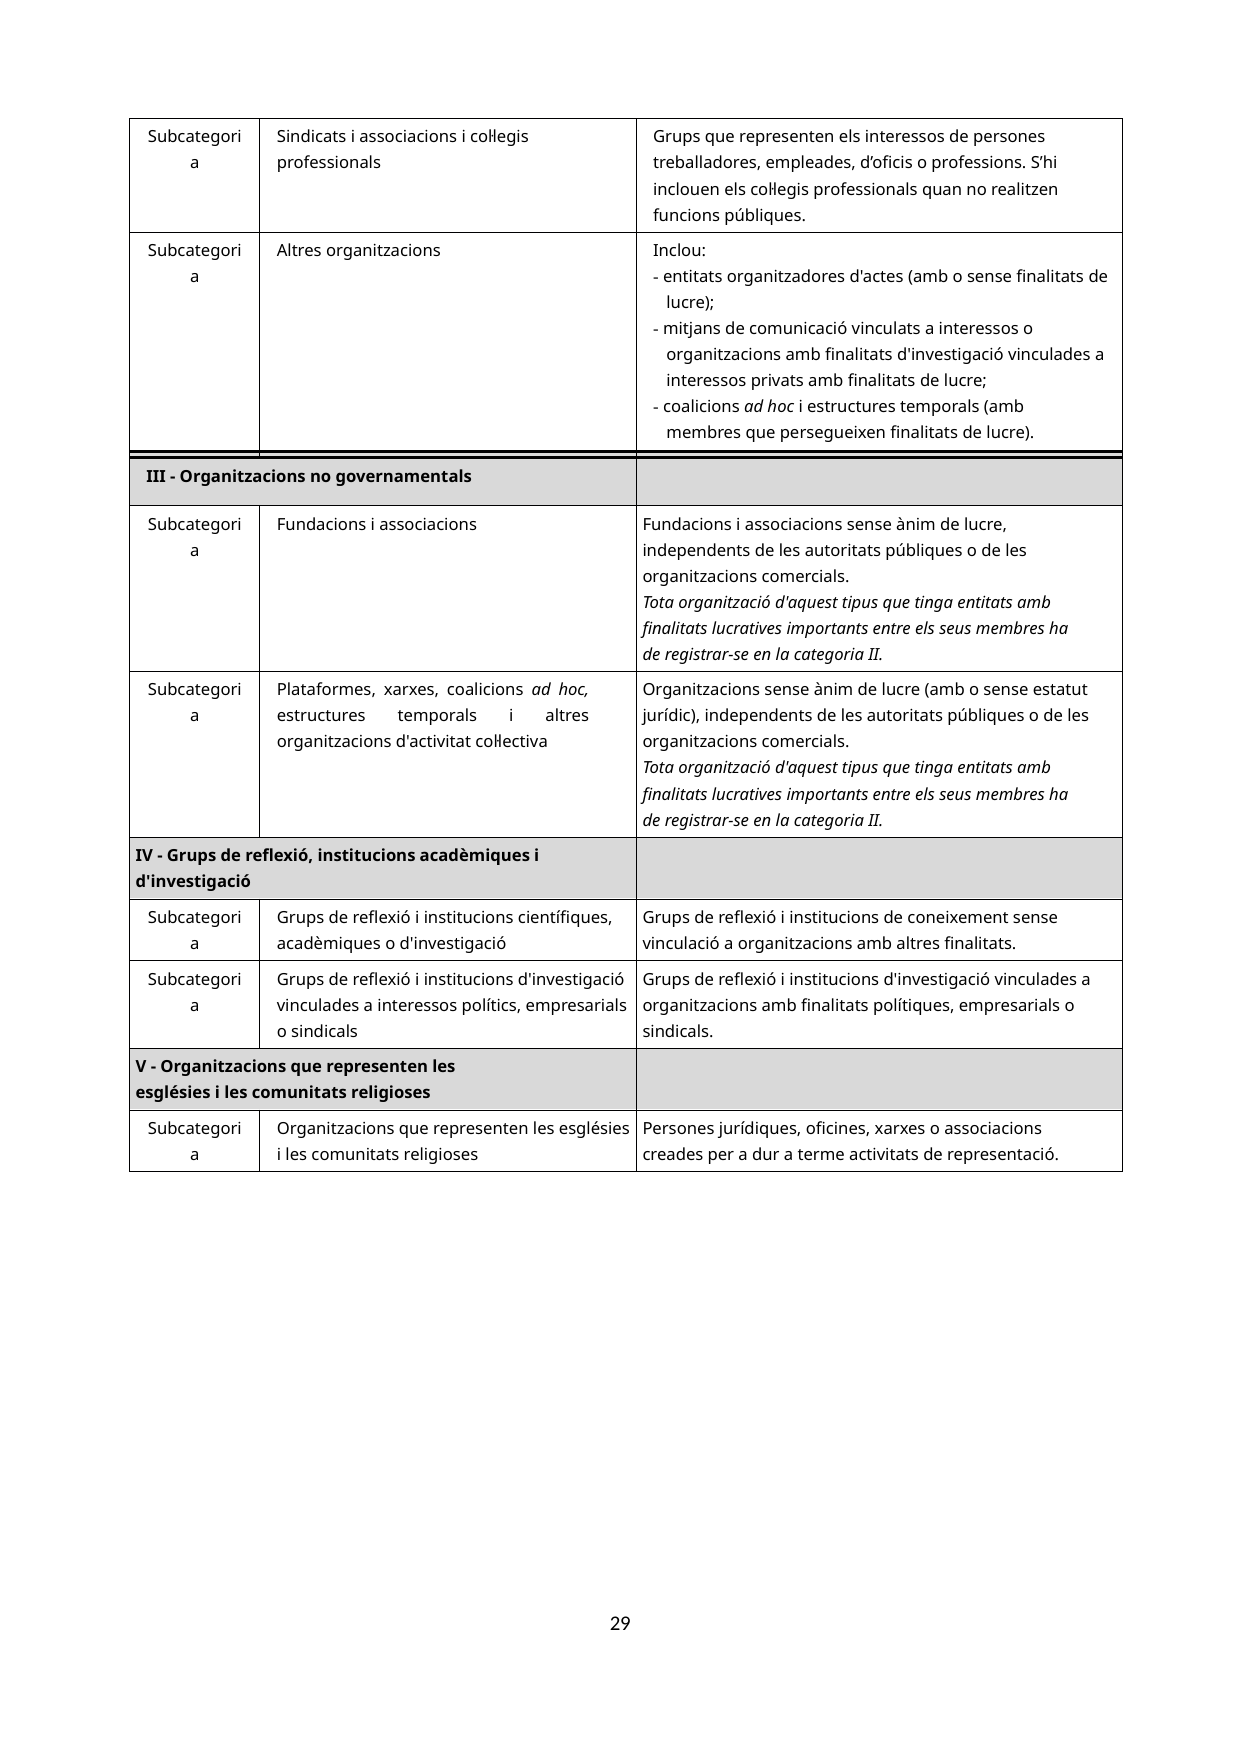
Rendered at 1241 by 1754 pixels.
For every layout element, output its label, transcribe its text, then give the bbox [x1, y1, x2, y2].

table_cell Grups de reflexió i institucions d'investigació vinculades a organitzacions amb finalitats polítiques, empresarials o sindicals. [637, 961, 1122, 1048]
table_cell [637, 459, 1122, 505]
table_cell Plataformes, xarxes, coalicions ad hoc, estructures temporals i altres organitzacions d'activitat col·lectiva [260, 672, 636, 837]
table_cell Altres organitzacions [260, 233, 636, 450]
table_cell [637, 1049, 1122, 1109]
table_cell Fundacions i associacions sense ànim de lucre, independents de les autoritats públiques o de les organitzacions comercials. Tota organització d'aquest tipus que tinga entitats amb finalitats lucratives importants entre els seus membres ha de registrar-se en la categoria II. [637, 506, 1122, 671]
table_cell Grups que representen els interessos de persones treballadores, empleades, d’oficis o professions. S’hi inclouen els col·legis professionals quan no realitzen funcions públiques. [637, 119, 1122, 232]
table_cell Grups de reflexió i institucions d'investigació vinculades a interessos polítics, empresarials o sindicals [260, 961, 636, 1048]
table_cell Subcategoria [130, 961, 259, 1048]
table_cell [637, 838, 1122, 898]
table_cell Grups de reflexió i institucions de coneixement sense vinculació a organitzacions amb altres finalitats. [637, 900, 1122, 960]
table_cell Grups de reflexió i institucions científiques, acadèmiques o d'investigació [260, 900, 636, 960]
table_cell Subcategoria [130, 506, 259, 671]
table_cell Sindicats i associacions i col·legis professionals [260, 119, 636, 232]
table_cell Subcategoria [130, 1111, 259, 1171]
table_cell Organitzacions sense ànim de lucre (amb o sense estatut jurídic), independents de les autoritats públiques o de les organitzacions comercials. Tota organització d'aquest tipus que tinga entitats amb finalitats lucratives importants entre els seus membres ha de registrar-se en la categoria II. [637, 672, 1122, 837]
table_cell Inclou: entitats organitzadores d'actes (amb o sense finalitats de lucre); mitjans de comunicació vinculats a interessos o organitzacions amb finalitats d'investigació vinculades a interessos privats amb finalitats de lucre; coalicions ad hoc i estructures temporals (amb membres que persegueixen finalitats de lucre). [637, 233, 1122, 450]
table_cell Subcategoria [130, 233, 259, 450]
table_cell Persones jurídiques, oficines, xarxes o associacions creades per a dur a terme activitats de representació. [637, 1111, 1122, 1171]
table_cell V - Organitzacions que representen les esglésies i les comunitats religioses [130, 1049, 636, 1109]
table_cell Subcategoria [130, 900, 259, 960]
table_cell Subcategoria [130, 672, 259, 837]
table_cell III - Organitzacions no governamentals [130, 459, 636, 505]
table_cell Subcategoria [130, 119, 259, 232]
table_cell Fundacions i associacions [260, 506, 636, 671]
table_cell Organitzacions que representen les esglésies i les comunitats religioses [260, 1111, 636, 1171]
table_cell IV - Grups de reflexió, institucions acadèmiques i d'investigació [130, 838, 636, 898]
